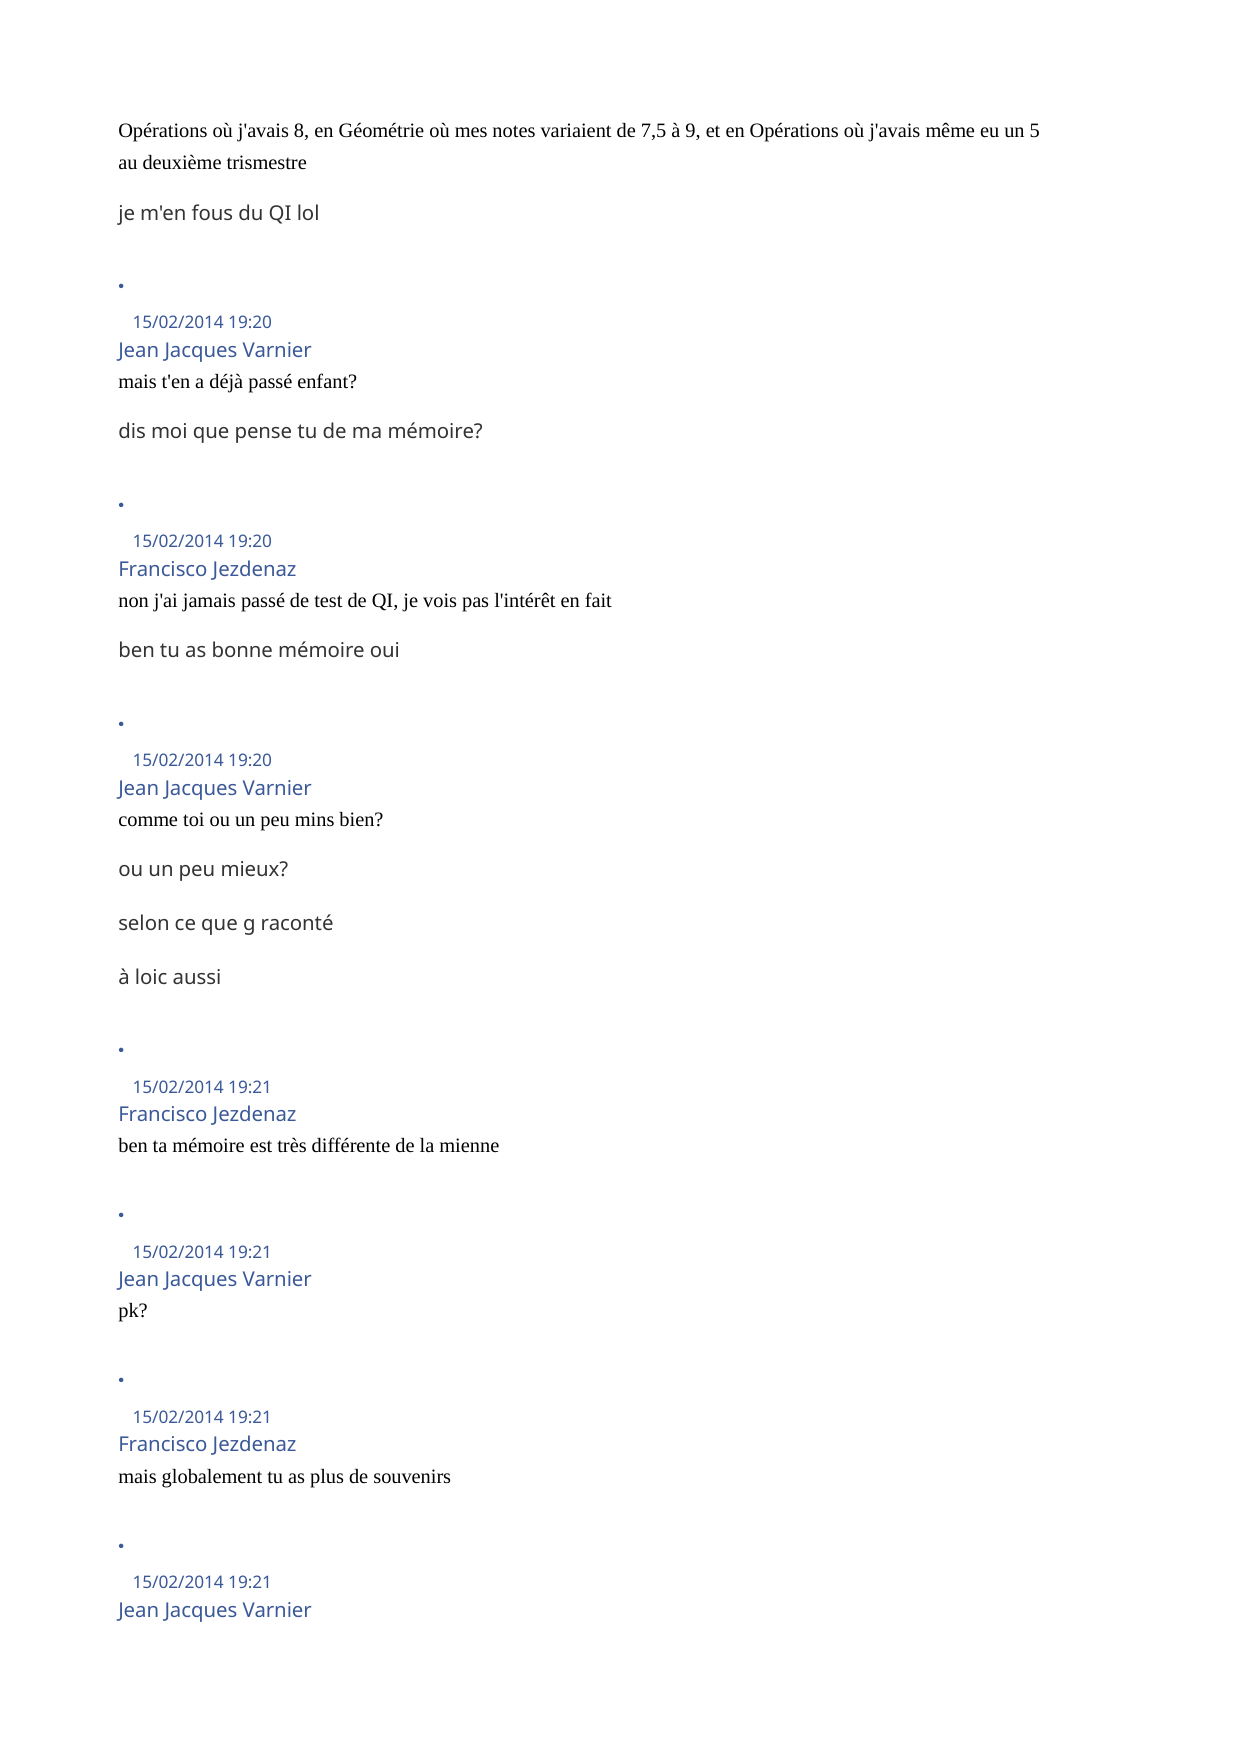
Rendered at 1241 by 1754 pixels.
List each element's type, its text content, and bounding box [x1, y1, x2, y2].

list Jean Jacques Varnier [118, 1265, 1122, 1293]
list Jean Jacques Varnier [118, 1595, 1122, 1623]
list 15/02/2014 19:20 [118, 746, 1114, 772]
list mais globalement tu as plus de souvenirs [118, 1464, 1044, 1487]
list je m'en fous du QI lol [118, 198, 1044, 226]
list dis moi que pense tu de ma mémoire? [118, 417, 1044, 445]
list 15/02/2014 19:21 [118, 1073, 1114, 1098]
list Francisco Jezdenaz [118, 1100, 1122, 1128]
list ben ta mémoire est très différente de la mienne [118, 1134, 1044, 1157]
list Jean Jacques Varnier [118, 773, 1122, 801]
list Francisco Jezdenaz [118, 1430, 1122, 1458]
list selon ce que g raconté [118, 909, 1044, 937]
list 15/02/2014 19:21 [118, 1238, 1114, 1263]
list Jean Jacques Varnier [118, 335, 1122, 363]
list Francisco Jezdenaz [118, 554, 1122, 582]
list pk? [118, 1299, 1044, 1322]
list 15/02/2014 19:20 [118, 308, 1114, 334]
list à loic aussi [118, 963, 1044, 990]
list ben tu as bonne mémoire oui [118, 636, 1044, 664]
list ou un peu mieux? [118, 855, 1044, 883]
list 15/02/2014 19:21 [118, 1568, 1114, 1594]
list comme toi ou un peu mins bien? [118, 807, 1044, 831]
list non j'ai jamais passé de test de QI, je vois pas l'intérêt en fait [118, 588, 1044, 612]
list 15/02/2014 19:20 [118, 527, 1114, 553]
list 15/02/2014 19:21 [118, 1403, 1114, 1428]
list Opérations où j'avais 8, en Géométrie où mes notes variaient de 7,5 à 9, et en Opérations où j'avais même eu un 5 au deuxième trismestre [118, 118, 1044, 174]
list mais t'en a déjà passé enfant? [118, 369, 1044, 393]
